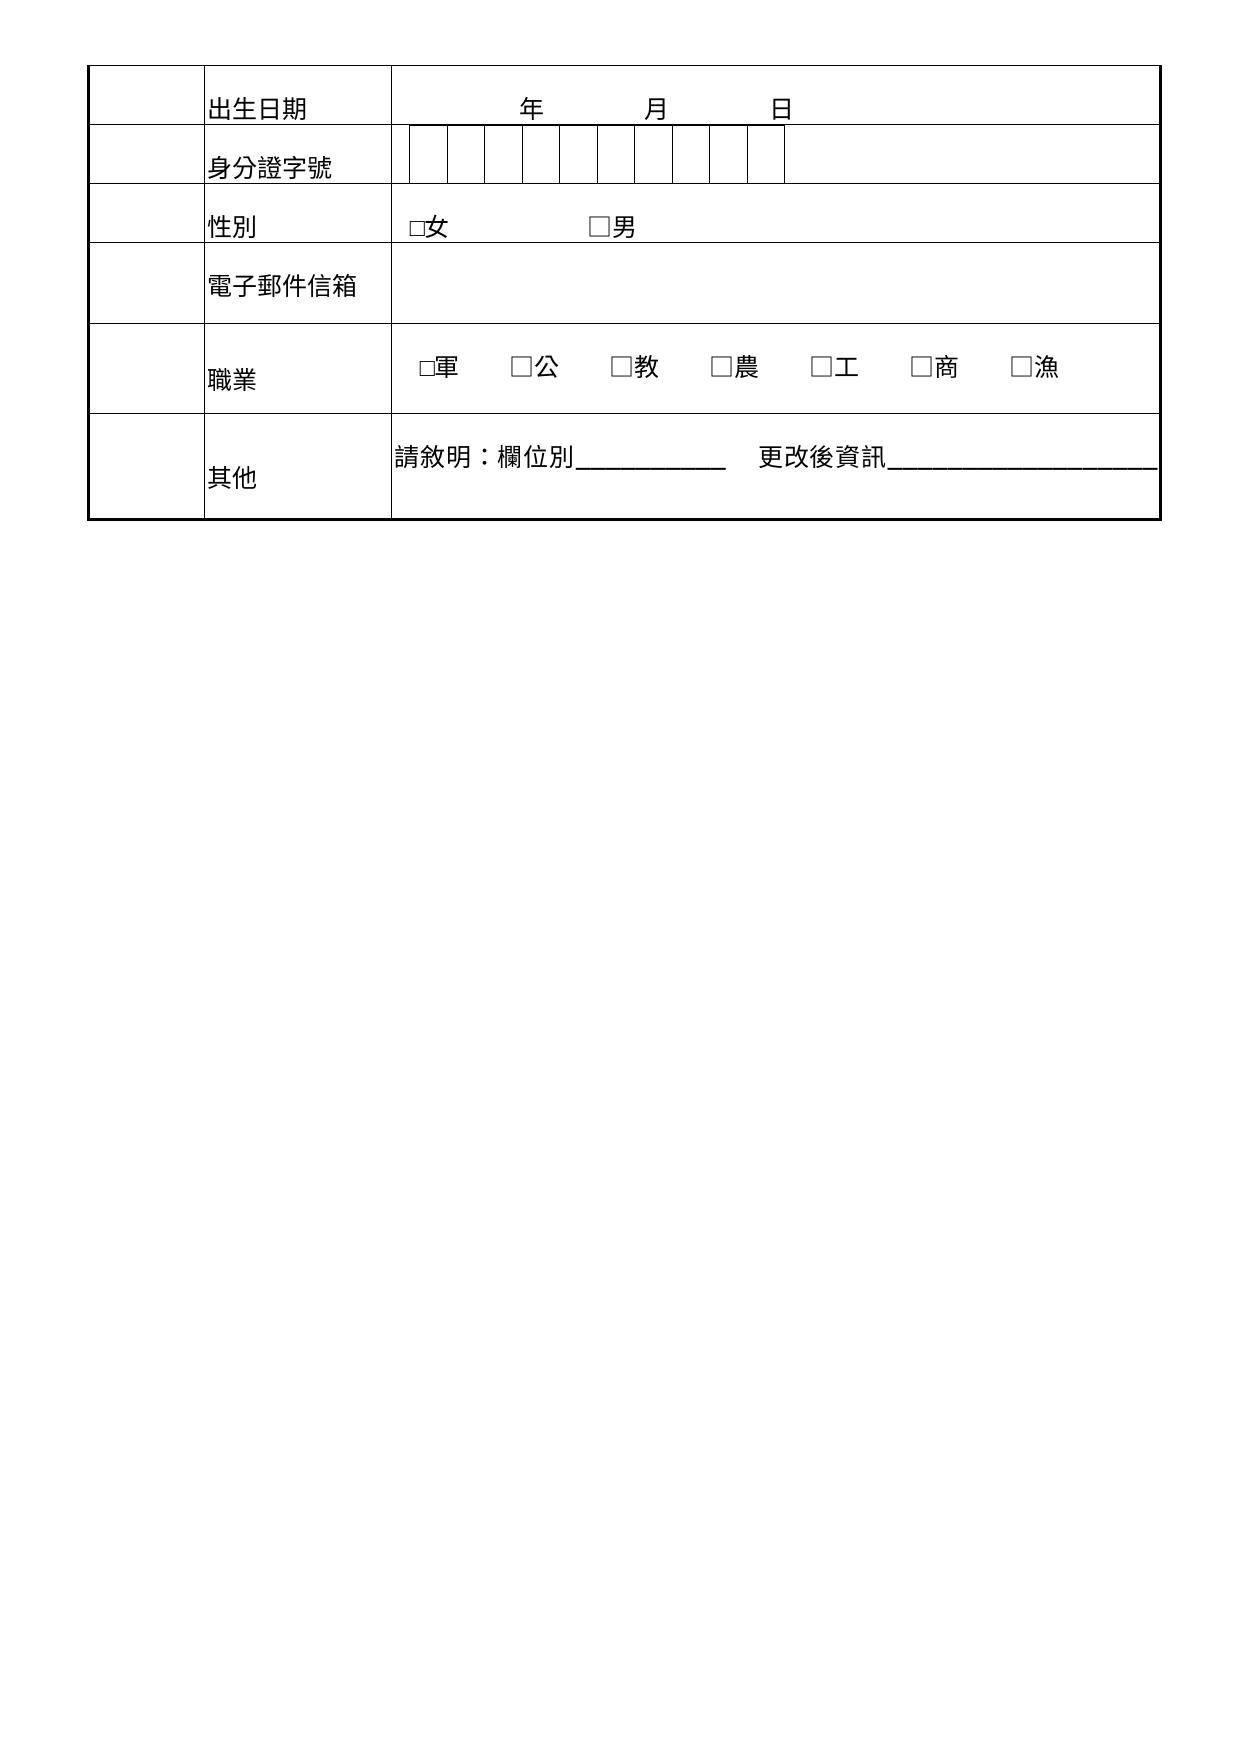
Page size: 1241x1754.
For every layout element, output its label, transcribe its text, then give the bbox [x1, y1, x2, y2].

table_cell 出生日期 [205, 66, 391, 123]
table_cell 年 月 日 [392, 66, 1159, 123]
table_header [635, 126, 672, 183]
table_cell 其他 [205, 414, 391, 518]
table_header [485, 126, 522, 183]
table_cell 電子郵件信箱 （e-mail） [205, 243, 391, 323]
table_header [748, 126, 784, 183]
table_header [410, 126, 447, 183]
table_cell [90, 243, 204, 323]
table_header [523, 126, 559, 183]
table_header [448, 126, 484, 183]
table_cell [90, 324, 204, 413]
table_header [560, 126, 597, 183]
table_cell [90, 414, 204, 518]
table_cell 身分證字號 [205, 125, 391, 183]
table_cell [392, 243, 1159, 323]
table_cell 請敘明：欄位別__________ 更改後資訊___________________ 原因： [392, 414, 1159, 518]
table_cell 職業 [205, 324, 391, 413]
table_cell [90, 184, 204, 242]
table_cell □軍 □公 □教 □農 □工 □商 □漁 □自由 □服務 □家管 □學生 □無 □其他 [392, 324, 1159, 413]
table_cell [392, 125, 409, 183]
table_cell 性別 [205, 184, 391, 242]
table_cell [90, 125, 204, 183]
table_cell [785, 125, 1159, 183]
table_cell [90, 66, 204, 123]
table_cell □女 □男 [392, 184, 1159, 242]
table_header [598, 126, 634, 183]
table_header [710, 126, 747, 183]
table_header [673, 126, 709, 183]
